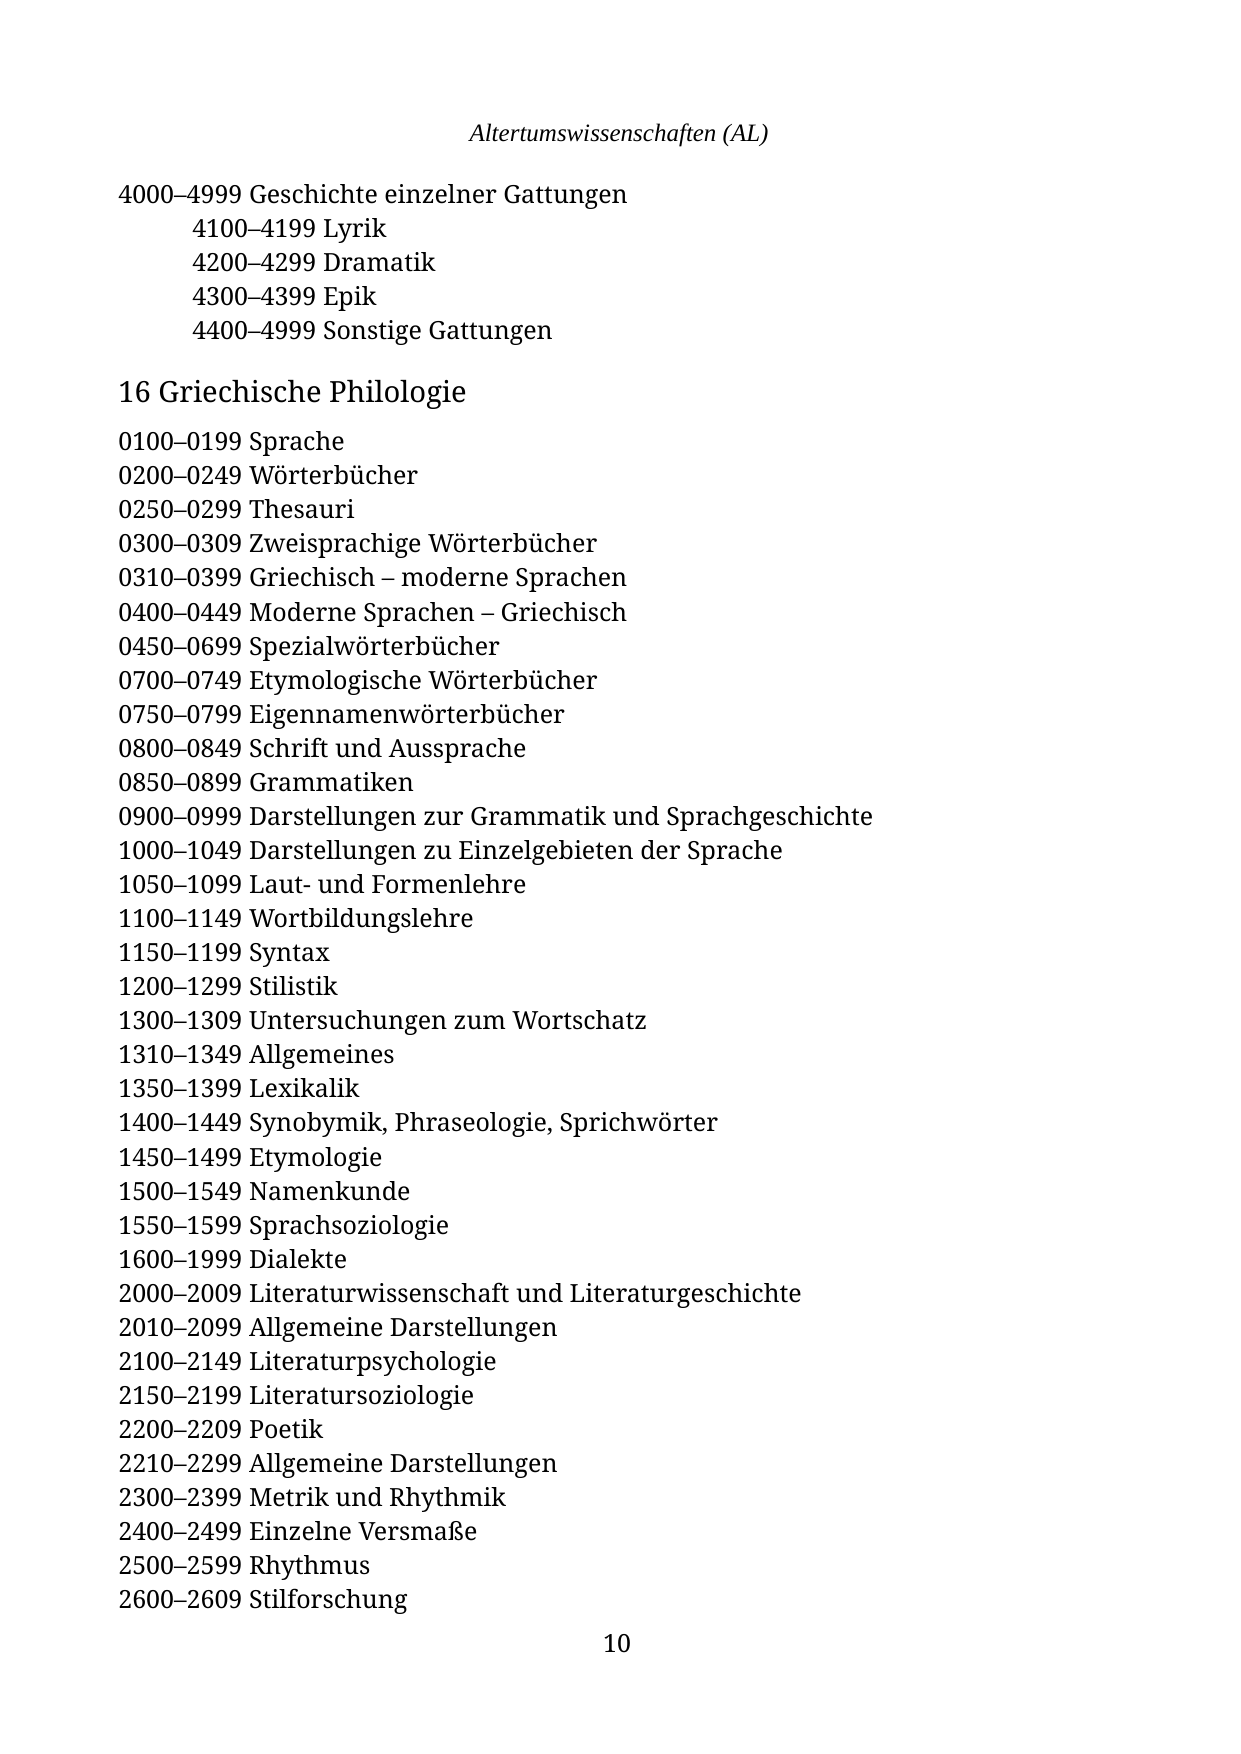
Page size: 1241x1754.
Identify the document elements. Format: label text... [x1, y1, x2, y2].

text 1400–1449 Synobymik, Phraseologie, Sprichwörter [118, 1105, 1122, 1139]
text 0450–0699 Spezialwörterbücher [118, 628, 1122, 662]
text 0700–0749 Etymologische Wörterbücher [118, 662, 1122, 696]
text 2500–2599 Rhythmus [118, 1548, 1122, 1582]
text 0900–0999 Darstellungen zur Grammatik und Sprachgeschichte [118, 798, 1122, 833]
text 1000–1049 Darstellungen zu Einzelgebieten der Sprache [118, 833, 1122, 867]
text 1300–1309 Untersuchungen zum Wortschatz [118, 1003, 1122, 1037]
text 2600–2609 Stilforschung [118, 1582, 1122, 1616]
text 2010–2099 Allgemeine Darstellungen [118, 1309, 1122, 1343]
text 0200–0249 Wörterbücher [118, 458, 1122, 492]
text 2150–2199 Literatursoziologie [118, 1378, 1122, 1412]
text 4200–4299 Dramatik [118, 244, 1122, 278]
text 0300–0309 Zweisprachige Wörterbücher [118, 526, 1122, 560]
text 1100–1149 Wortbildungslehre [118, 901, 1122, 935]
text 2000–2009 Literaturwissenschaft und Literaturgeschichte [118, 1275, 1122, 1309]
text 1200–1299 Stilistik [118, 969, 1122, 1003]
text 1500–1549 Namenkunde [118, 1173, 1122, 1207]
text 2210–2299 Allgemeine Darstellungen [118, 1446, 1122, 1480]
text 2200–2209 Poetik [118, 1412, 1122, 1446]
text 0250–0299 Thesauri [118, 492, 1122, 526]
text 4400–4999 Sonstige Gattungen [118, 313, 1122, 347]
text 1310–1349 Allgemeines [118, 1037, 1122, 1071]
text 2400–2499 Einzelne Versmaße [118, 1514, 1122, 1548]
text 0310–0399 Griechisch – moderne Sprachen [118, 560, 1122, 594]
text 0400–0449 Moderne Sprachen – Griechisch [118, 594, 1122, 628]
subtitle 16 Griechische Philologie [118, 372, 1122, 411]
text 0100–0199 Sprache [118, 424, 1122, 458]
text 1150–1199 Syntax [118, 935, 1122, 969]
text 1350–1399 Lexikalik [118, 1071, 1122, 1105]
text 2300–2399 Metrik und Rhythmik [118, 1480, 1122, 1514]
text 4300–4399 Epik [118, 278, 1122, 313]
text 1600–1999 Dialekte [118, 1241, 1122, 1275]
text 1050–1099 Laut- und Formenlehre [118, 867, 1122, 901]
text 0850–0899 Grammatiken [118, 764, 1122, 798]
text 4000–4999 Geschichte einzelner Gattungen [118, 176, 1122, 210]
text 1450–1499 Etymologie [118, 1139, 1122, 1173]
text 0750–0799 Eigennamenwörterbücher [118, 696, 1122, 730]
text 0800–0849 Schrift und Aussprache [118, 730, 1122, 764]
text 2100–2149 Literaturpsychologie [118, 1343, 1122, 1378]
text 1550–1599 Sprachsoziologie [118, 1207, 1122, 1241]
text 4100–4199 Lyrik [118, 210, 1122, 244]
